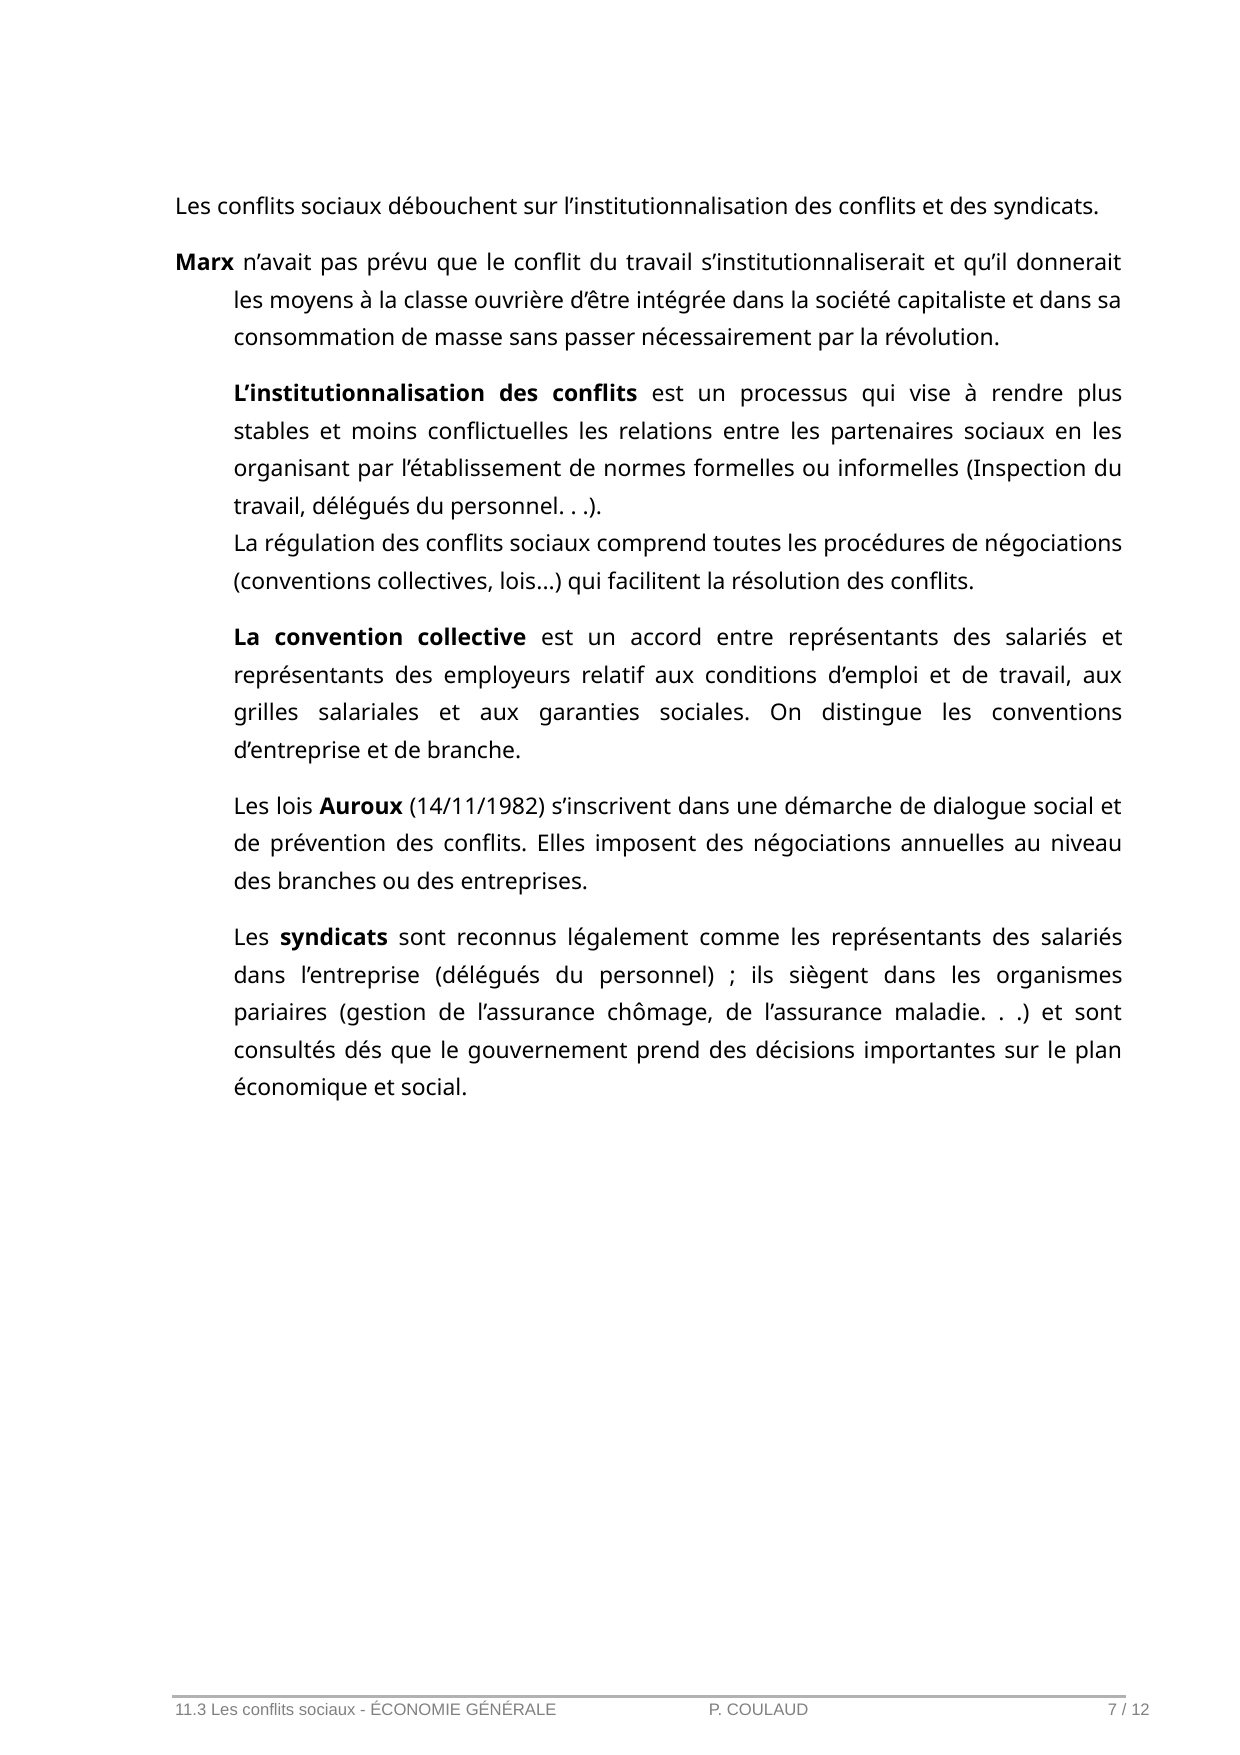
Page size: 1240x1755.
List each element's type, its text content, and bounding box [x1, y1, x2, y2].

text Marx n’avait pas prévu que le conflit du travail s’institutionnaliserait et qu’il donnerait les moyens à la classe ouvrière d’être intégrée dans la société capitaliste et dans sa consommation de masse sans passer nécessairement par la révolution. [175, 246, 1123, 352]
text L’institutionnalisation des conflits est un processus qui vise à rendre plus stables et moins conflictuelles les relations entre les partenaires sociaux en les organisant par l’établissement de normes formelles ou informelles (Inspection du travail, délégués du personnel. . .). La régulation des conflits sociaux comprend toutes les procédures de négociations (conventions collectives, lois...) qui facilitent la résolution des conflits. [233, 377, 1123, 596]
text Les lois Auroux (14/11/1982) s’inscrivent dans une démarche de dialogue social et de prévention des conflits. Elles imposent des négociations annuelles au niveau des branches ou des entreprises. [233, 790, 1123, 896]
text Les conflits sociaux débouchent sur l’institutionnalisation des conflits et des syndicats. [175, 190, 1123, 221]
text Les syndicats sont reconnus légalement comme les représentants des salariés dans l’entreprise (délégués du personnel) ; ils siègent dans les organismes pariaires (gestion de l’assurance chômage, de l’assurance maladie. . .) et sont consultés dés que le gouvernement prend des décisions importantes sur le plan économique et social. [233, 921, 1123, 1102]
text La convention collective est un accord entre représentants des salariés et représentants des employeurs relatif aux conditions d’emploi et de travail, aux grilles salariales et aux garanties sociales. On distingue les conventions d’entreprise et de branche. [233, 621, 1123, 765]
